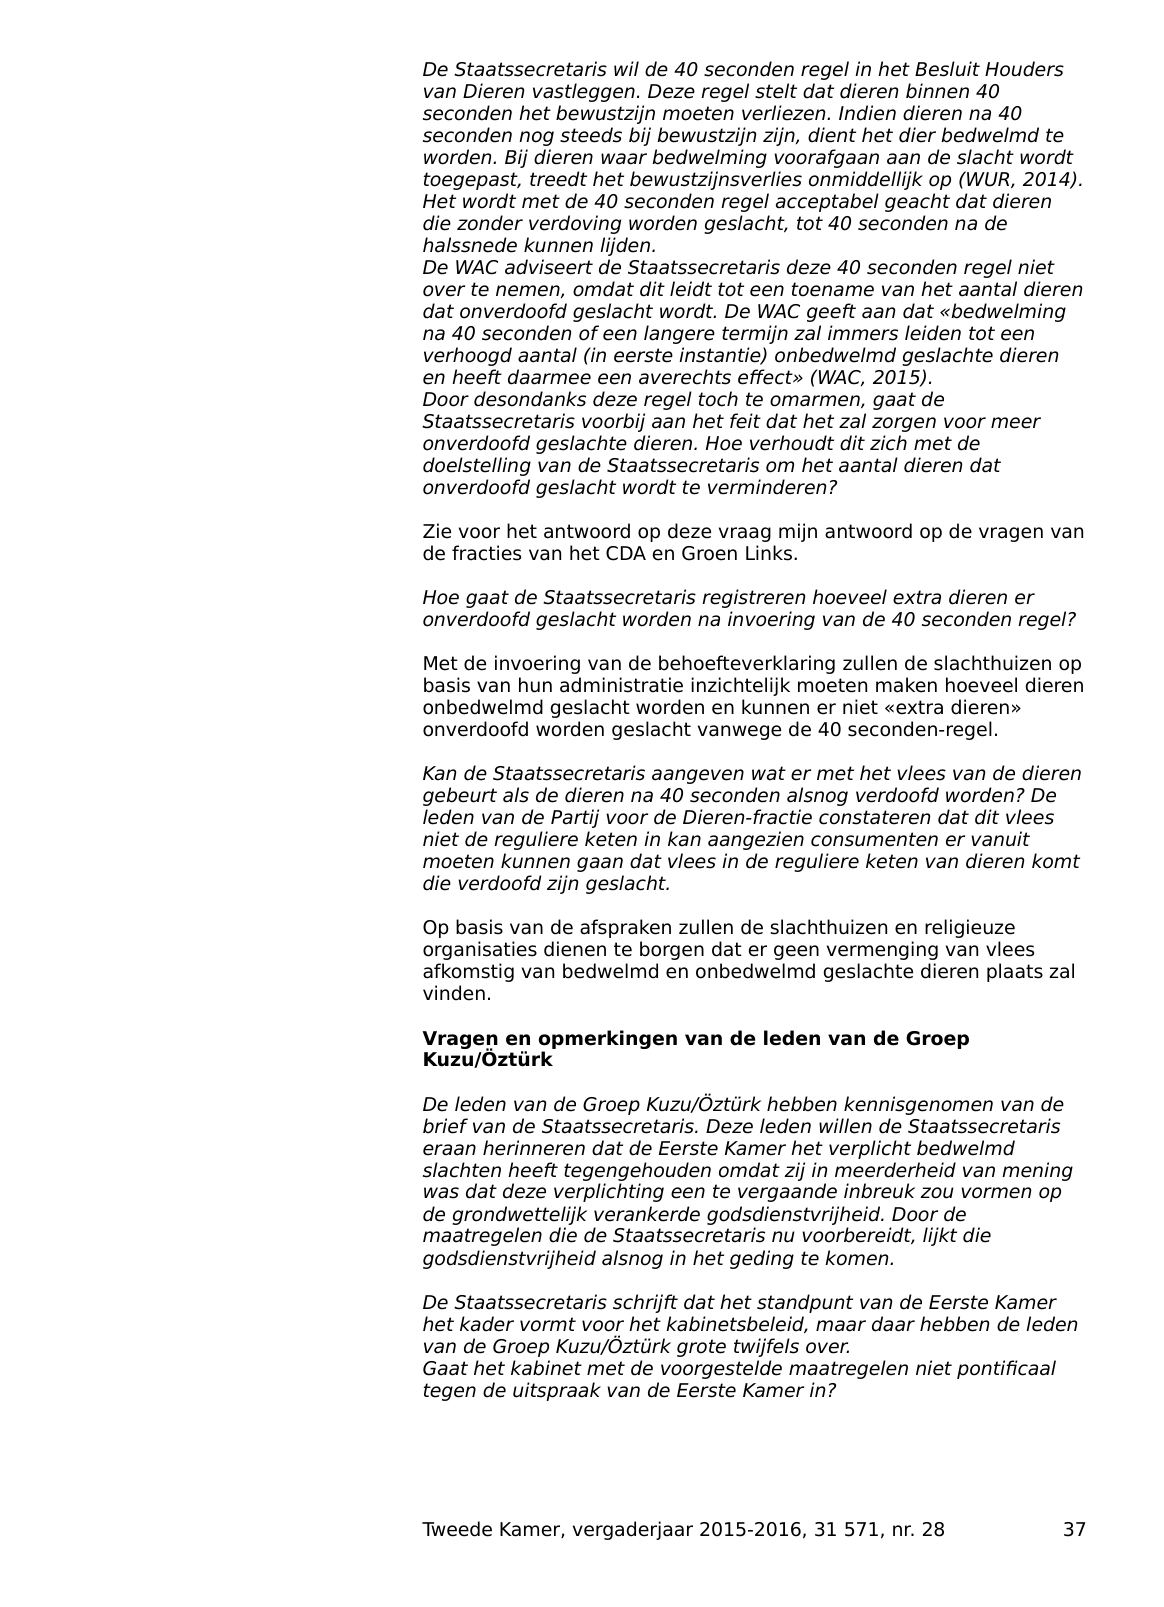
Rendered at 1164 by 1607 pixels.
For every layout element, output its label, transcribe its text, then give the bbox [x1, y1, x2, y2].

text Gaat het kabinet met de voorgestelde maatregelen niet pontificaal tegen de uitspraak van de Eerste Kamer in? [422, 1357, 1087, 1401]
subtitle Hoe gaat de Staatssecretaris registreren hoeveel extra dieren er onverdoofd geslacht worden na invoering van de 40 seconden regel? [422, 587, 1087, 631]
text De Staatssecretaris wil de 40 seconden regel in het Besluit Houders van Dieren vastleggen. Deze regel stelt dat dieren binnen 40 seconden het bewustzijn moeten verliezen. Indien dieren na 40 seconden nog steeds bij bewustzijn zijn, dient het dier bedwelmd te worden. Bij dieren waar bedwelming voorafgaan aan de slacht wordt toegepast, treedt het bewustzijnsverlies onmiddellijk op (WUR, 2014). Het wordt met de 40 seconden regel acceptabel geacht dat dieren die zonder verdoving worden geslacht, tot 40 seconden na de halssnede kunnen lijden. [422, 59, 1087, 257]
text De WAC adviseert de Staatssecretaris deze 40 seconden regel niet over te nemen, omdat dit leidt tot een toename van het aantal dieren dat onverdoofd geslacht wordt. De WAC geeft aan dat «bedwelming na 40 seconden of een langere termijn zal immers leiden tot een verhoogd aantal (in eerste instantie) onbedwelmd geslachte dieren en heeft daarmee een averechts effect» (WAC, 2015). [422, 257, 1087, 389]
text Met de invoering van de behoefteverklaring zullen de slachthuizen op basis van hun administratie inzichtelijk moeten maken hoeveel dieren onbedwelmd geslacht worden en kunnen er niet «extra dieren» onverdoofd worden geslacht vanwege de 40 seconden-regel. [422, 653, 1087, 741]
text Zie voor het antwoord op deze vraag mijn antwoord op de vragen van de fracties van het CDA en Groen Links. [422, 521, 1087, 565]
text Door desondanks deze regel toch te omarmen, gaat de Staatssecretaris voorbij aan het feit dat het zal zorgen voor meer onverdoofd geslachte dieren. Hoe verhoudt dit zich met de doelstelling van de Staatssecretaris om het aantal dieren dat onverdoofd geslacht wordt te verminderen? [422, 389, 1087, 499]
text De Staatssecretaris schrijft dat het standpunt van de Eerste Kamer het kader vormt voor het kabinetsbeleid, maar daar hebben de leden van de Groep Kuzu/Öztürk grote twijfels over. [422, 1292, 1087, 1357]
subtitle Vragen en opmerkingen van de leden van de Groep Kuzu/Öztürk [422, 1027, 1087, 1071]
text Kan de Staatssecretaris aangeven wat er met het vlees van de dieren gebeurt als de dieren na 40 seconden alsnog verdoofd worden? De leden van de Partij voor de Dieren-fractie constateren dat dit vlees niet de reguliere keten in kan aangezien consumenten er vanuit moeten kunnen gaan dat vlees in de reguliere keten van dieren komt die verdoofd zijn geslacht. [422, 763, 1087, 895]
text De leden van de Groep Kuzu/Öztürk hebben kennisgenomen van de brief van de Staatssecretaris. Deze leden willen de Staatssecretaris eraan herinneren dat de Eerste Kamer het verplicht bedwelmd slachten heeft tegengehouden omdat zij in meerderheid van mening was dat deze verplichting een te vergaande inbreuk zou vormen op de grondwettelijk verankerde godsdienstvrijheid. Door de maatregelen die de Staatssecretaris nu voorbereidt, lijkt die godsdienstvrijheid alsnog in het geding te komen. [422, 1093, 1087, 1269]
text Op basis van de afspraken zullen de slachthuizen en religieuze organisaties dienen te borgen dat er geen vermenging van vlees afkomstig van bedwelmd en onbedwelmd geslachte dieren plaats zal vinden. [422, 917, 1087, 1005]
